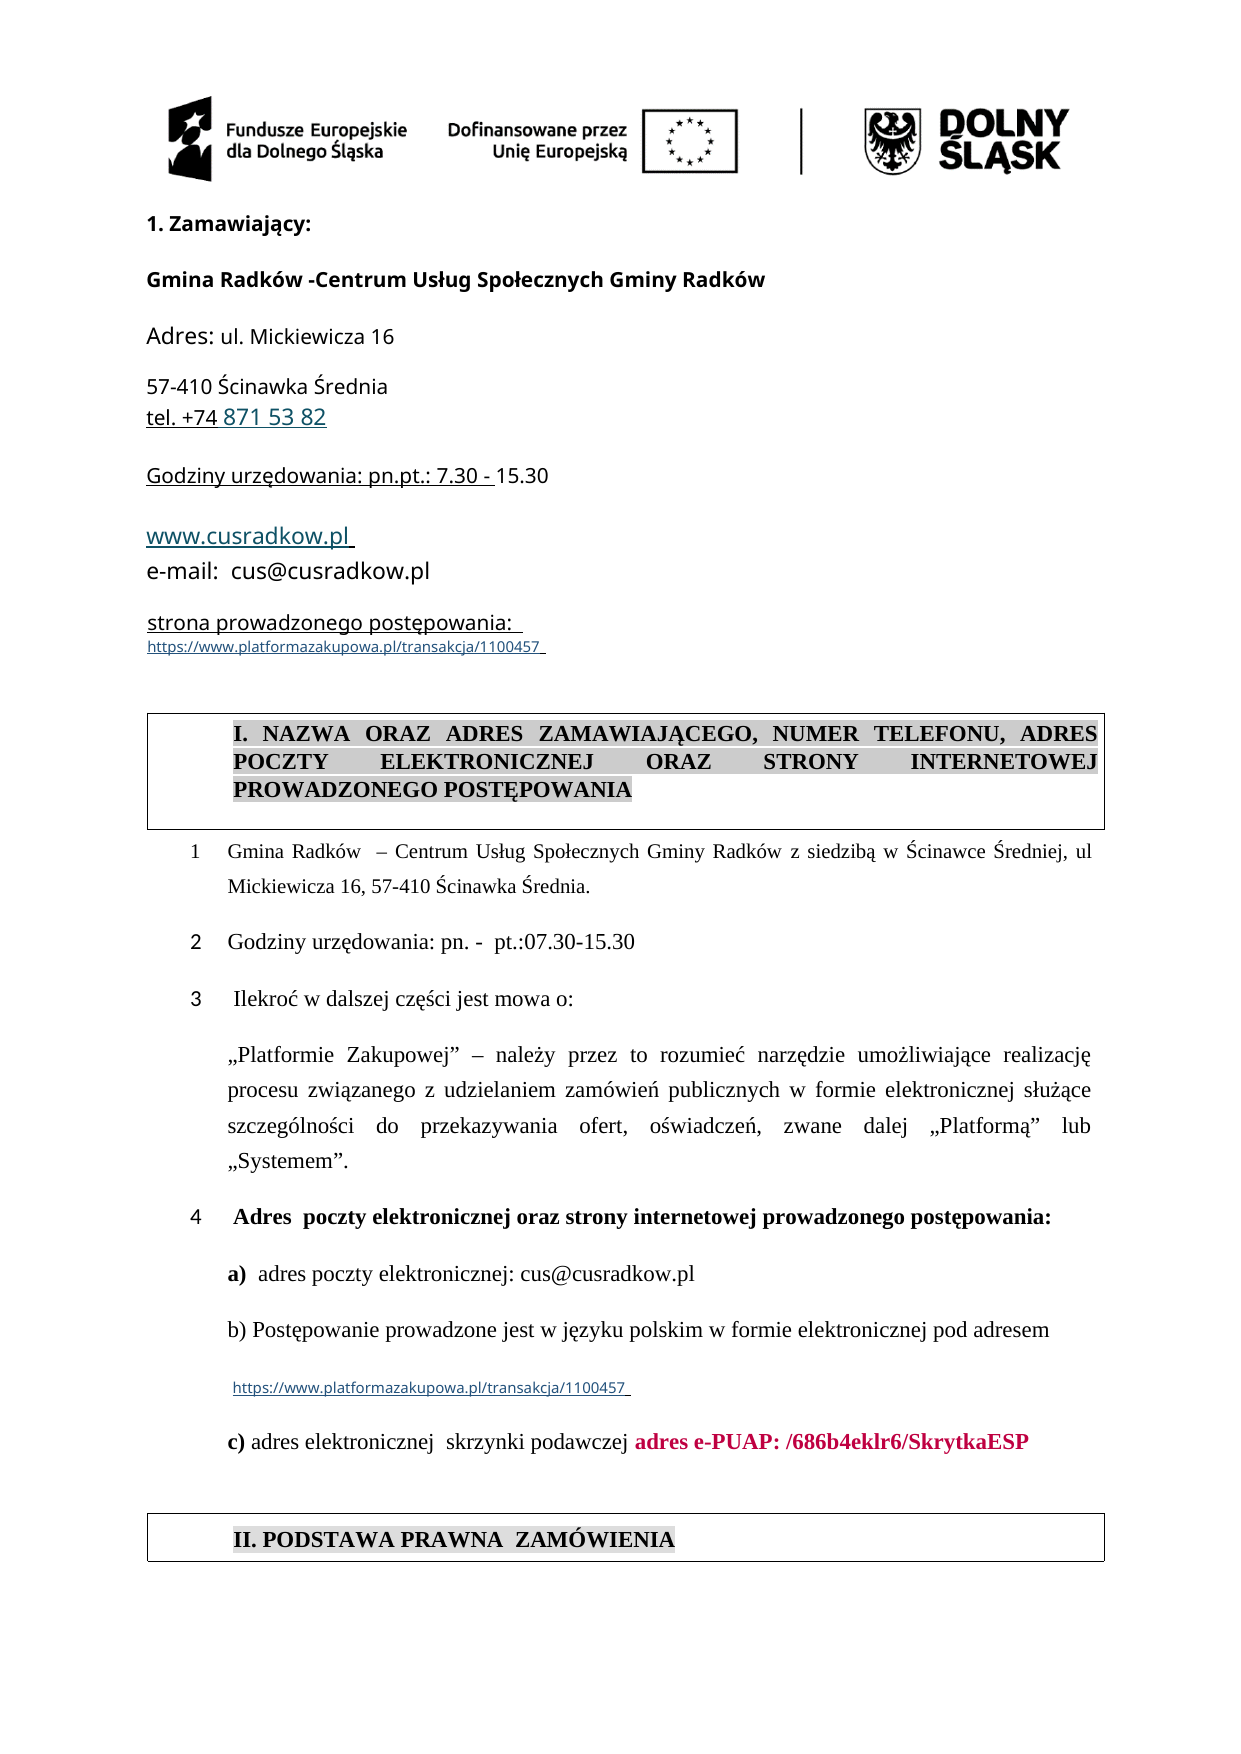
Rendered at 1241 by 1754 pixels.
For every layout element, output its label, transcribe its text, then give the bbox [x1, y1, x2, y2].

table_header I. NAZWA ORAZ ADRES ZAMAWIAJĄCEGO, NUMER TELEFONU, ADRES POCZTY ELEKTRONICZNEJ ORAZ STRONY INTERNETOWEJ PROWADZONEGO POSTĘPOWANIA [148, 714, 1104, 829]
text „Platformie Zakupowej” – należy przez to rozumieć narzędzie umożliwiające realizację procesu związanego z udzielaniem zamówień publicznych w formie elektronicznej służące szczególności do przekazywania ofert, oświadczeń, zwane dalej „Platformą” lub „Systemem”. [227, 1034, 1093, 1176]
text 1. Zamawiający: [146, 203, 1093, 239]
list Ilekroć w dalszej części jest mowa o: [190, 978, 1093, 1013]
list Gmina Radków – Centrum Usług Społecznych Gminy Radków z siedzibą w Ścinawce Średniej, ul Mickiewicza 16, 57-410 Ścinawka Średnia. [190, 830, 1093, 901]
text Godziny urzędowania: pn.pt.: 7.30 - 15.30 [146, 461, 1093, 489]
text www.cusradkow.pl [146, 520, 1093, 551]
text strona prowadzonego postępowania: [147, 608, 1092, 636]
table_header II. PODSTAWA PRAWNA ZAMÓWIENIA [148, 1514, 1104, 1561]
list Godziny urzędowania: pn. - pt.:07.30-15.30 [190, 921, 1093, 957]
text https://www.platformazakupowa.pl/transakcja/1100457 [147, 636, 1092, 656]
text c) adres elektronicznej skrzynki podawczej adres e-PUAP: /686b4eklr6/SkrytkaESP [227, 1421, 1093, 1457]
text https://www.platformazakupowa.pl/transakcja/1100457 [227, 1365, 1093, 1401]
text e-mail: cus@cusradkow.pl [146, 551, 1093, 587]
text tel. +74 871 53 82 [146, 400, 1093, 432]
list Adres poczty elektronicznej oraz strony internetowej prowadzonego postępowania: [190, 1196, 1093, 1232]
text b) Postępowanie prowadzone jest w języku polskim w formie elektronicznej pod adresem [227, 1309, 1093, 1344]
text a) adres poczty elektronicznej: cus@cusradkow.pl [227, 1253, 1093, 1288]
text Adres: ul. Mickiewicza 16 [146, 316, 1093, 351]
picture [146, 73, 1092, 204]
text 57-410 Ścinawka Średnia [146, 372, 1093, 400]
text Gmina Radków -Centrum Usług Społecznych Gminy Radków [146, 259, 1093, 295]
